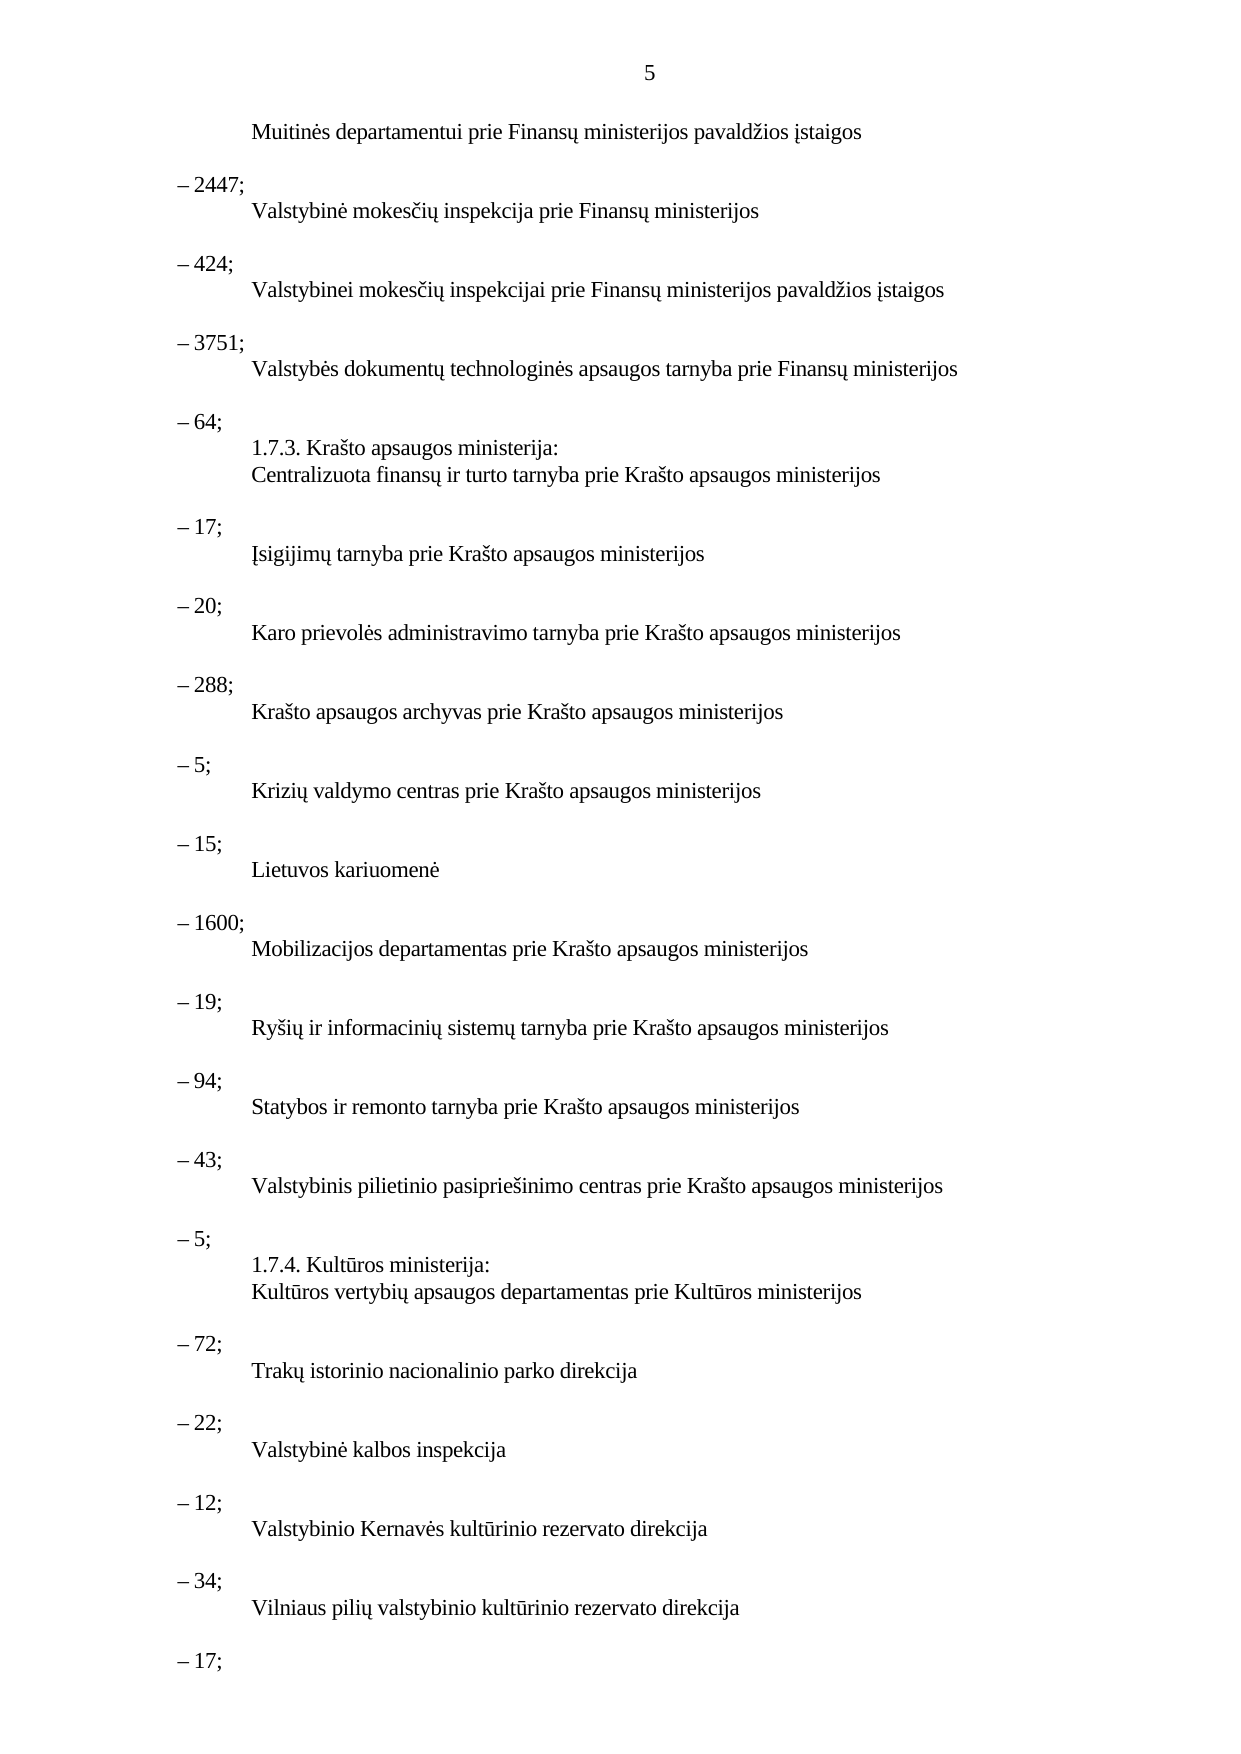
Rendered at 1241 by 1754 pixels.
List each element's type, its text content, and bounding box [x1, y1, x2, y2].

text Krašto apsaugos archyvas prie Krašto apsaugos ministerijos – 5; [177, 698, 1033, 777]
text 1.7.4. Kultūros ministerija: [177, 1251, 1033, 1278]
text Valstybinio Kernavės kultūrinio rezervato direkcija – 34; [177, 1515, 1033, 1594]
text 1.7.3. Krašto apsaugos ministerija: [177, 434, 1033, 461]
text Mobilizacijos departamentas prie Krašto apsaugos ministerijos – 19; [177, 935, 1033, 1014]
subtitle Valstybinis pilietinio pasipriešinimo centras prie Krašto apsaugos ministerijos – 5; [177, 1172, 1033, 1251]
text Krizių valdymo centras prie Krašto apsaugos ministerijos – 15; [177, 777, 1033, 856]
text Valstybinė kalbos inspekcija – 12; [177, 1436, 1033, 1515]
text Trakų istorinio nacionalinio parko direkcija – 22; [177, 1357, 1033, 1436]
text Valstybinei mokesčių inspekcijai prie Finansų ministerijos pavaldžios įstaigos – 3751; [177, 276, 1033, 355]
text Įsigijimų tarnyba prie Krašto apsaugos ministerijos – 20; [177, 540, 1033, 619]
text Muitinės departamentui prie Finansų ministerijos pavaldžios įstaigos – 2447; [177, 118, 1033, 197]
text Lietuvos kariuomenė – 1600; [177, 856, 1033, 935]
text Centralizuota finansų ir turto tarnyba prie Krašto apsaugos ministerijos – 17; [177, 461, 1033, 540]
text Kultūros vertybių apsaugos departamentas prie Kultūros ministerijos – 72; [177, 1278, 1033, 1357]
text Valstybinė mokesčių inspekcija prie Finansų ministerijos – 424; [177, 197, 1033, 276]
text Statybos ir remonto tarnyba prie Krašto apsaugos ministerijos – 43; [177, 1093, 1033, 1172]
text Ryšių ir informacinių sistemų tarnyba prie Krašto apsaugos ministerijos – 94; [177, 1014, 1033, 1093]
text Karo prievolės administravimo tarnyba prie Krašto apsaugos ministerijos – 288; [177, 619, 1033, 698]
text Vilniaus pilių valstybinio kultūrinio rezervato direkcija – 17; [177, 1594, 1033, 1673]
text Valstybės dokumentų technologinės apsaugos tarnyba prie Finansų ministerijos – 64; [177, 355, 1033, 434]
